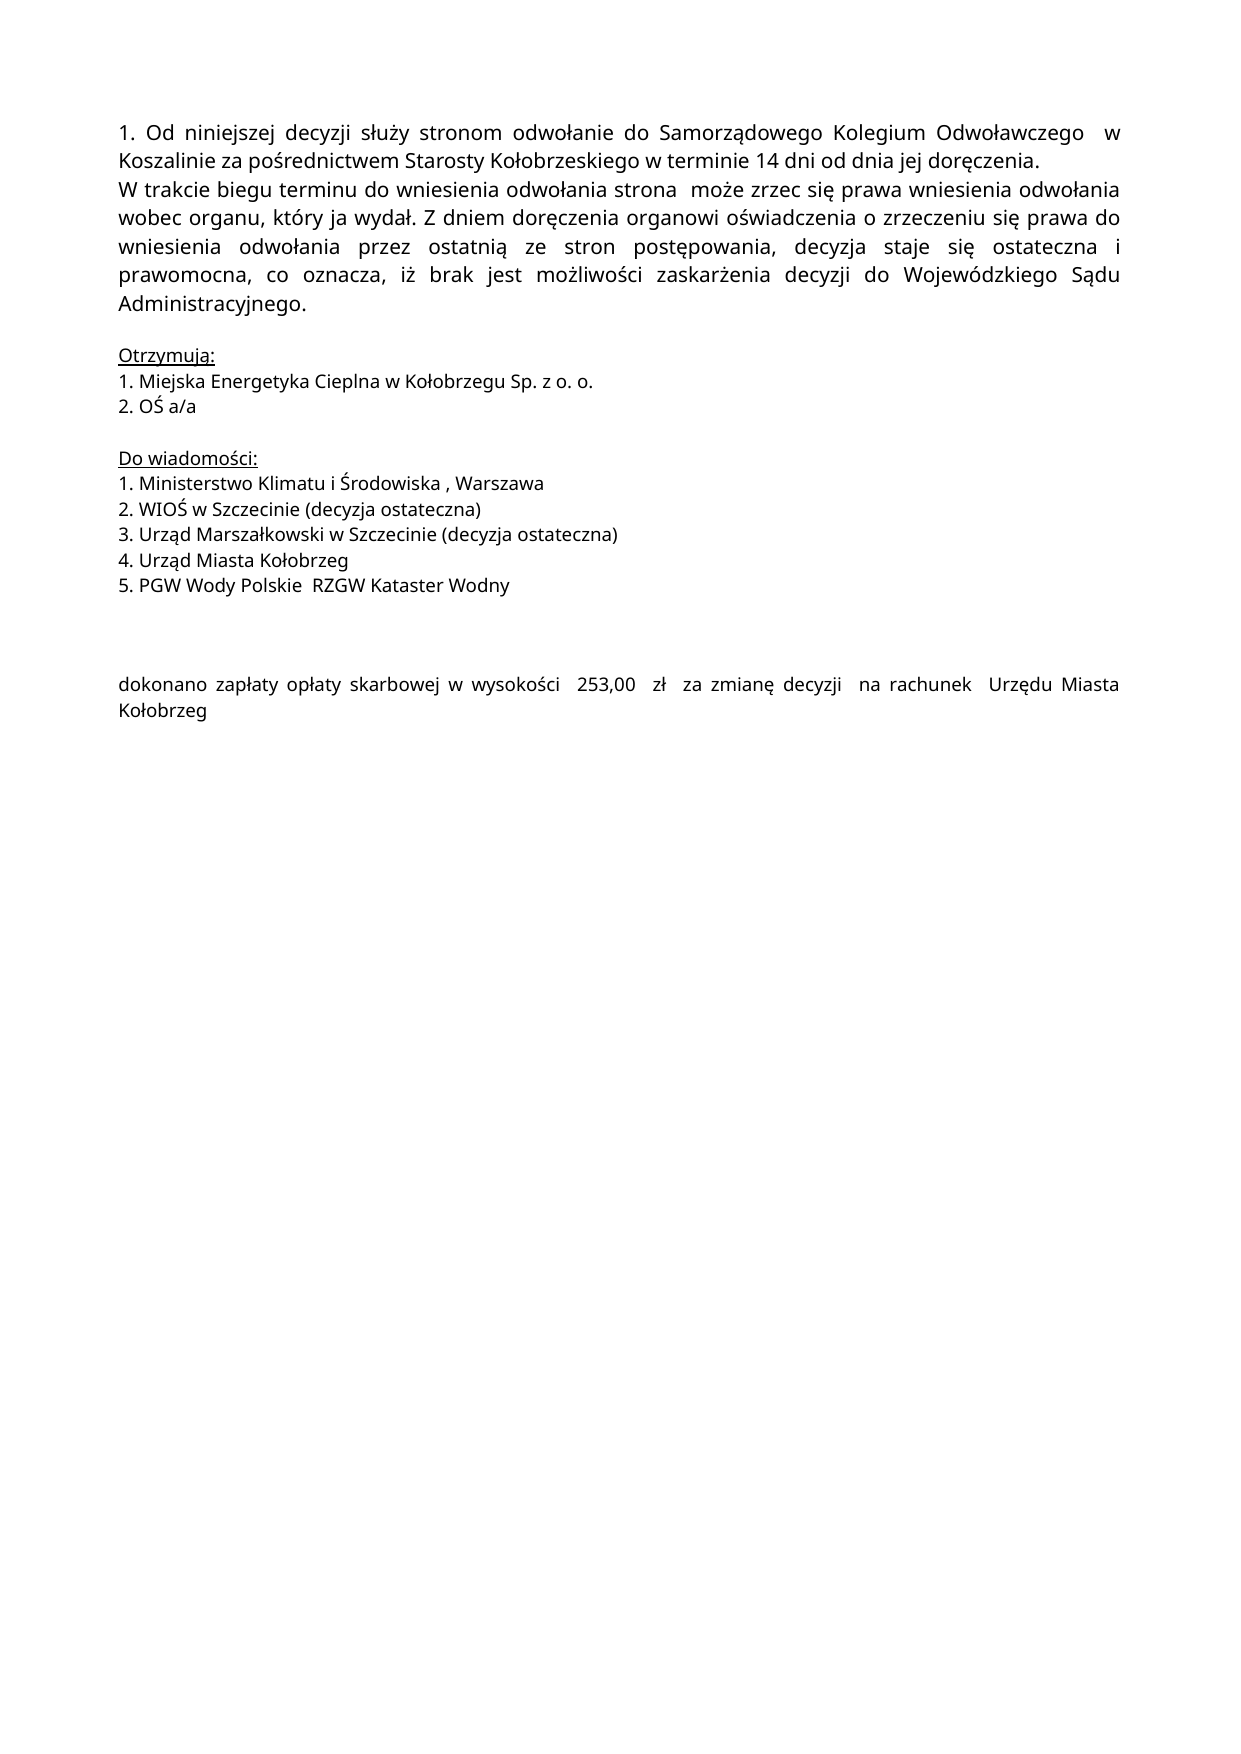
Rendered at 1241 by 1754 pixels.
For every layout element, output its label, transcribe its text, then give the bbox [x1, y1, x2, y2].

text 2. WIOŚ w Szczecinie (decyzja ostateczna) [118, 496, 1122, 521]
text 4. Urząd Miasta Kołobrzeg [118, 547, 1122, 572]
text Otrzymują: [118, 343, 1122, 368]
text W trakcie biegu terminu do wniesienia odwołania strona może zrzec się prawa wniesienia odwołania wobec organu, który ja wydał. Z dniem doręczenia organowi oświadczenia o zrzeczeniu się prawa do wniesienia odwołania przez ostatnią ze stron postępowania, decyzja staje się ostateczna i prawomocna, co oznacza, iż brak jest możliwości zaskarżenia decyzji do Wojewódzkiego Sądu Administracyjnego. [118, 175, 1122, 317]
text 5. PGW Wody Polskie RZGW Kataster Wodny [118, 572, 1122, 598]
text 1. Ministerstwo Klimatu i Środowiska , Warszawa [118, 470, 1122, 496]
text Do wiadomości: [118, 445, 1122, 470]
text 3. Urząd Marszałkowski w Szczecinie (decyzja ostateczna) [118, 521, 1122, 547]
text dokonano zapłaty opłaty skarbowej w wysokości 253,00 zł za zmianę decyzji na rachunek Urzędu Miasta Kołobrzeg [118, 672, 1122, 723]
text 2. OŚ a/a [118, 394, 1122, 419]
text 1. Od niniejszej decyzji służy stronom odwołanie do Samorządowego Kolegium Odwoławczego w Koszalinie za pośrednictwem Starosty Kołobrzeskiego w terminie 14 dni od dnia jej doręczenia. [118, 118, 1122, 175]
text 1. Miejska Energetyka Cieplna w Kołobrzegu Sp. z o. o. [118, 368, 1122, 394]
